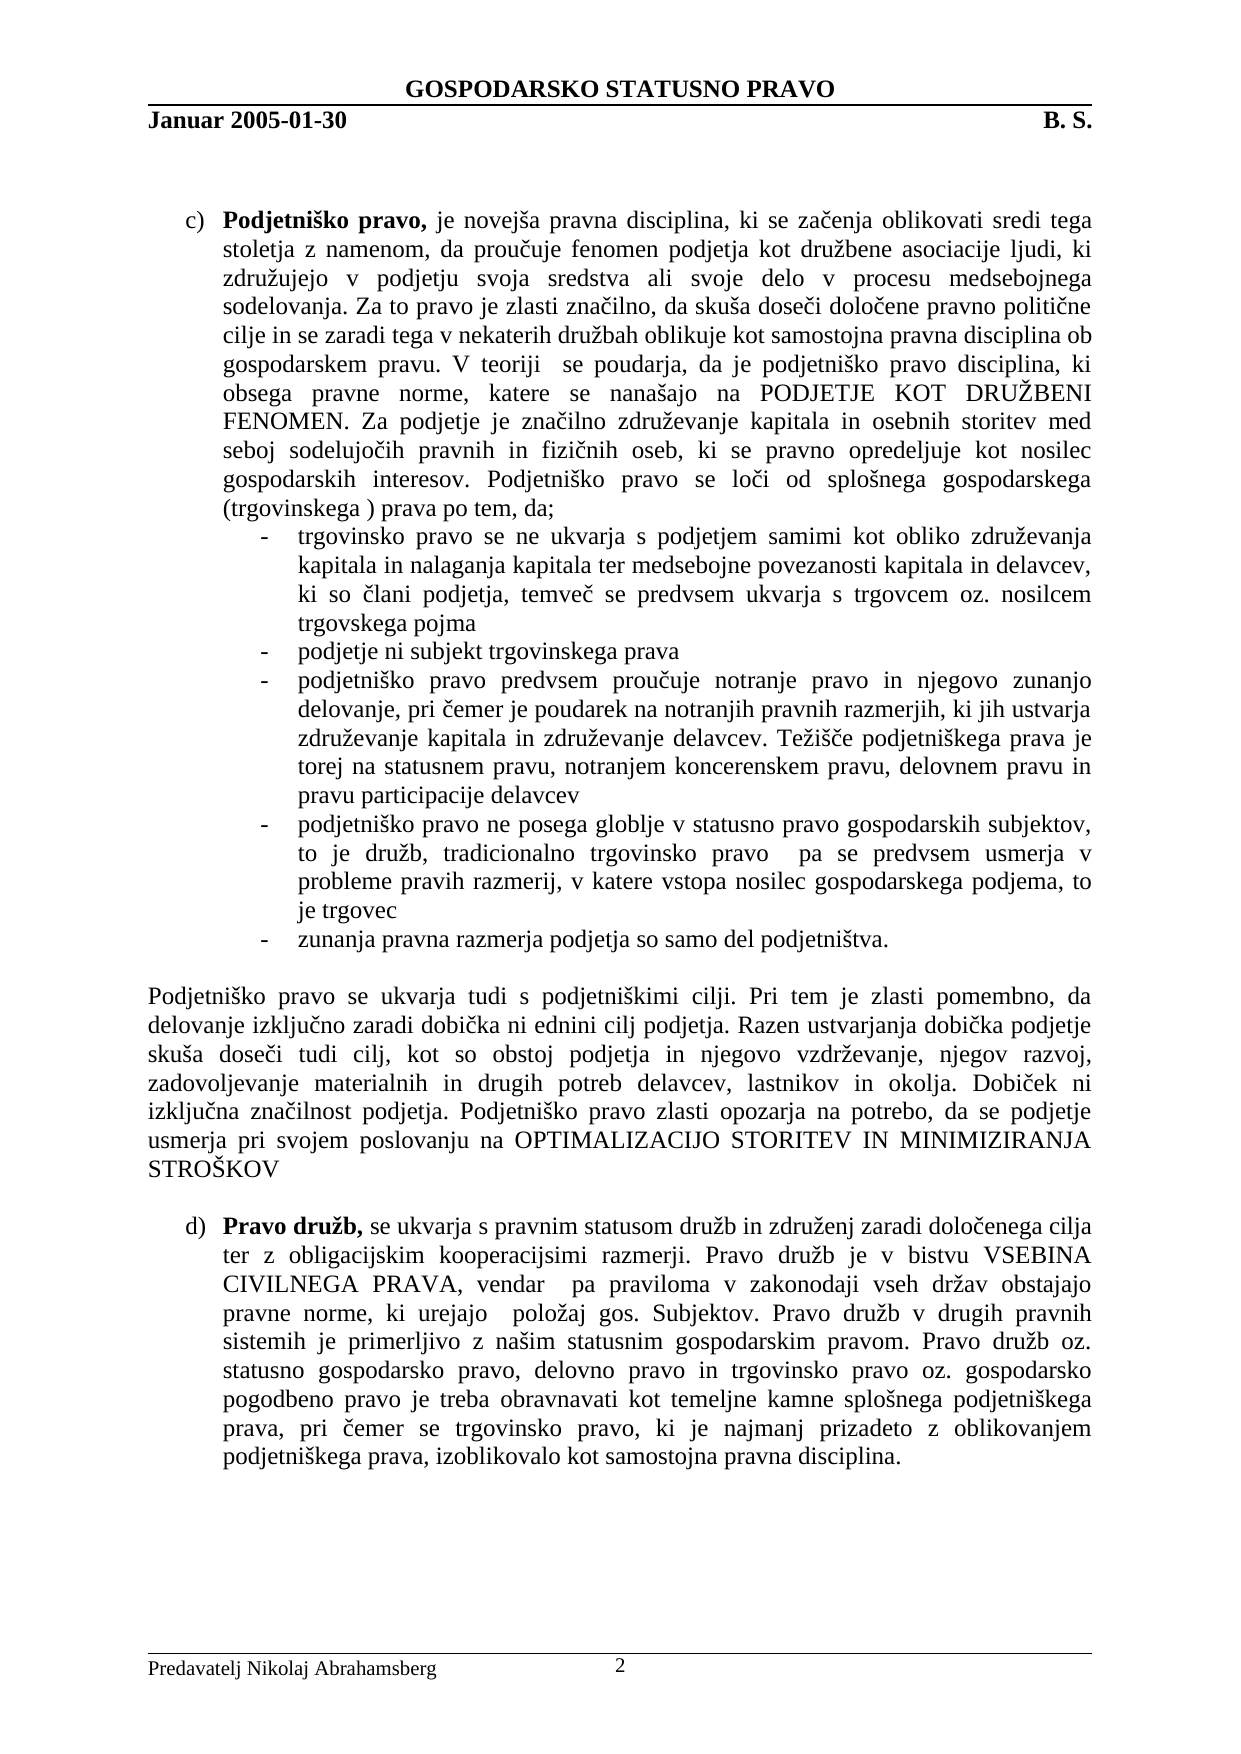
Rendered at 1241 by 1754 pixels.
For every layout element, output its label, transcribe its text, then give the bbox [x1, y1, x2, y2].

list trgovinsko pravo se ne ukvarja s podjetjem samimi kot obliko združevanja kapitala in nalaganja kapitala ter medsebojne povezanosti kapitala in delavcev, ki so člani podjetja, temveč se predvsem ukvarja s trgovcem oz. nosilcem trgovskega pojma [260, 521, 1092, 636]
list Pravo družb, se ukvarja s pravnim statusom družb in združenj zaradi določenega cilja ter z obligacijskim kooperacijsimi razmerji. Pravo družb je v bistvu VSEBINA CIVILNEGA PRAVA, vendar pa praviloma v zakonodaji vseh držav obstajajo pravne norme, ki urejajo položaj gos. Subjektov. Pravo družb v drugih pravnih sistemih je primerljivo z našim statusnim gospodarskim pravom. Pravo družb oz. statusno gospodarsko pravo, delovno pravo in trgovinsko pravo oz. gospodarsko pogodbeno pravo je treba obravnavati kot temeljne kamne splošnega podjetniškega prava, pri čemer se trgovinsko pravo, ki je najmanj prizadeto z oblikovanjem podjetniškega prava, izoblikovalo kot samostojna pravna disciplina. [185, 1211, 1092, 1470]
list podjetniško pravo predvsem proučuje notranje pravo in njegovo zunanjo delovanje, pri čemer je poudarek na notranjih pravnih razmerjih, ki jih ustvarja združevanje kapitala in združevanje delavcev. Težišče podjetniškega prava je torej na statusnem pravu, notranjem koncerenskem pravu, delovnem pravu in pravu participacije delavcev [260, 665, 1092, 809]
list Podjetniško pravo, je novejša pravna disciplina, ki se začenja oblikovati sredi tega stoletja z namenom, da proučuje fenomen podjetja kot družbene asociacije ljudi, ki združujejo v podjetju svoja sredstva ali svoje delo v procesu medsebojnega sodelovanja. Za to pravo je zlasti značilno, da skuša doseči določene pravno politične cilje in se zaradi tega v nekaterih družbah oblikuje kot samostojna pravna disciplina ob gospodarskem pravu. V teoriji se poudarja, da je podjetniško pravo disciplina, ki obsega pravne norme, katere se nanašajo na PODJETJE KOT DRUŽBENI FENOMEN. Za podjetje je značilno združevanje kapitala in osebnih storitev med seboj sodelujočih pravnih in fizičnih oseb, ki se pravno opredeljuje kot nosilec gospodarskih interesov. Podjetniško pravo se loči od splošnega gospodarskega (trgovinskega ) prava po tem, da; [185, 205, 1092, 521]
list podjetniško pravo ne posega globlje v statusno pravo gospodarskih subjektov, to je družb, tradicionalno trgovinsko pravo pa se predvsem usmerja v probleme pravih razmerij, v katere vstopa nosilec gospodarskega podjema, to je trgovec [260, 809, 1092, 924]
list zunanja pravna razmerja podjetja so samo del podjetništva. [260, 924, 1092, 953]
list podjetje ni subjekt trgovinskega prava [260, 636, 1092, 665]
text Podjetniško pravo se ukvarja tudi s podjetniškimi cilji. Pri tem je zlasti pomembno, da delovanje izključno zaradi dobička ni ednini cilj podjetja. Razen ustvarjanja dobička podjetje skuša doseči tudi cilj, kot so obstoj podjetja in njegovo vzdrževanje, njegov razvoj, zadovoljevanje materialnih in drugih potreb delavcev, lastnikov in okolja. Dobiček ni izključna značilnost podjetja. Podjetniško pravo zlasti opozarja na potrebo, da se podjetje usmerja pri svojem poslovanju na OPTIMALIZACIJO STORITEV IN MINIMIZIRANJA STROŠKOV [148, 981, 1092, 1183]
